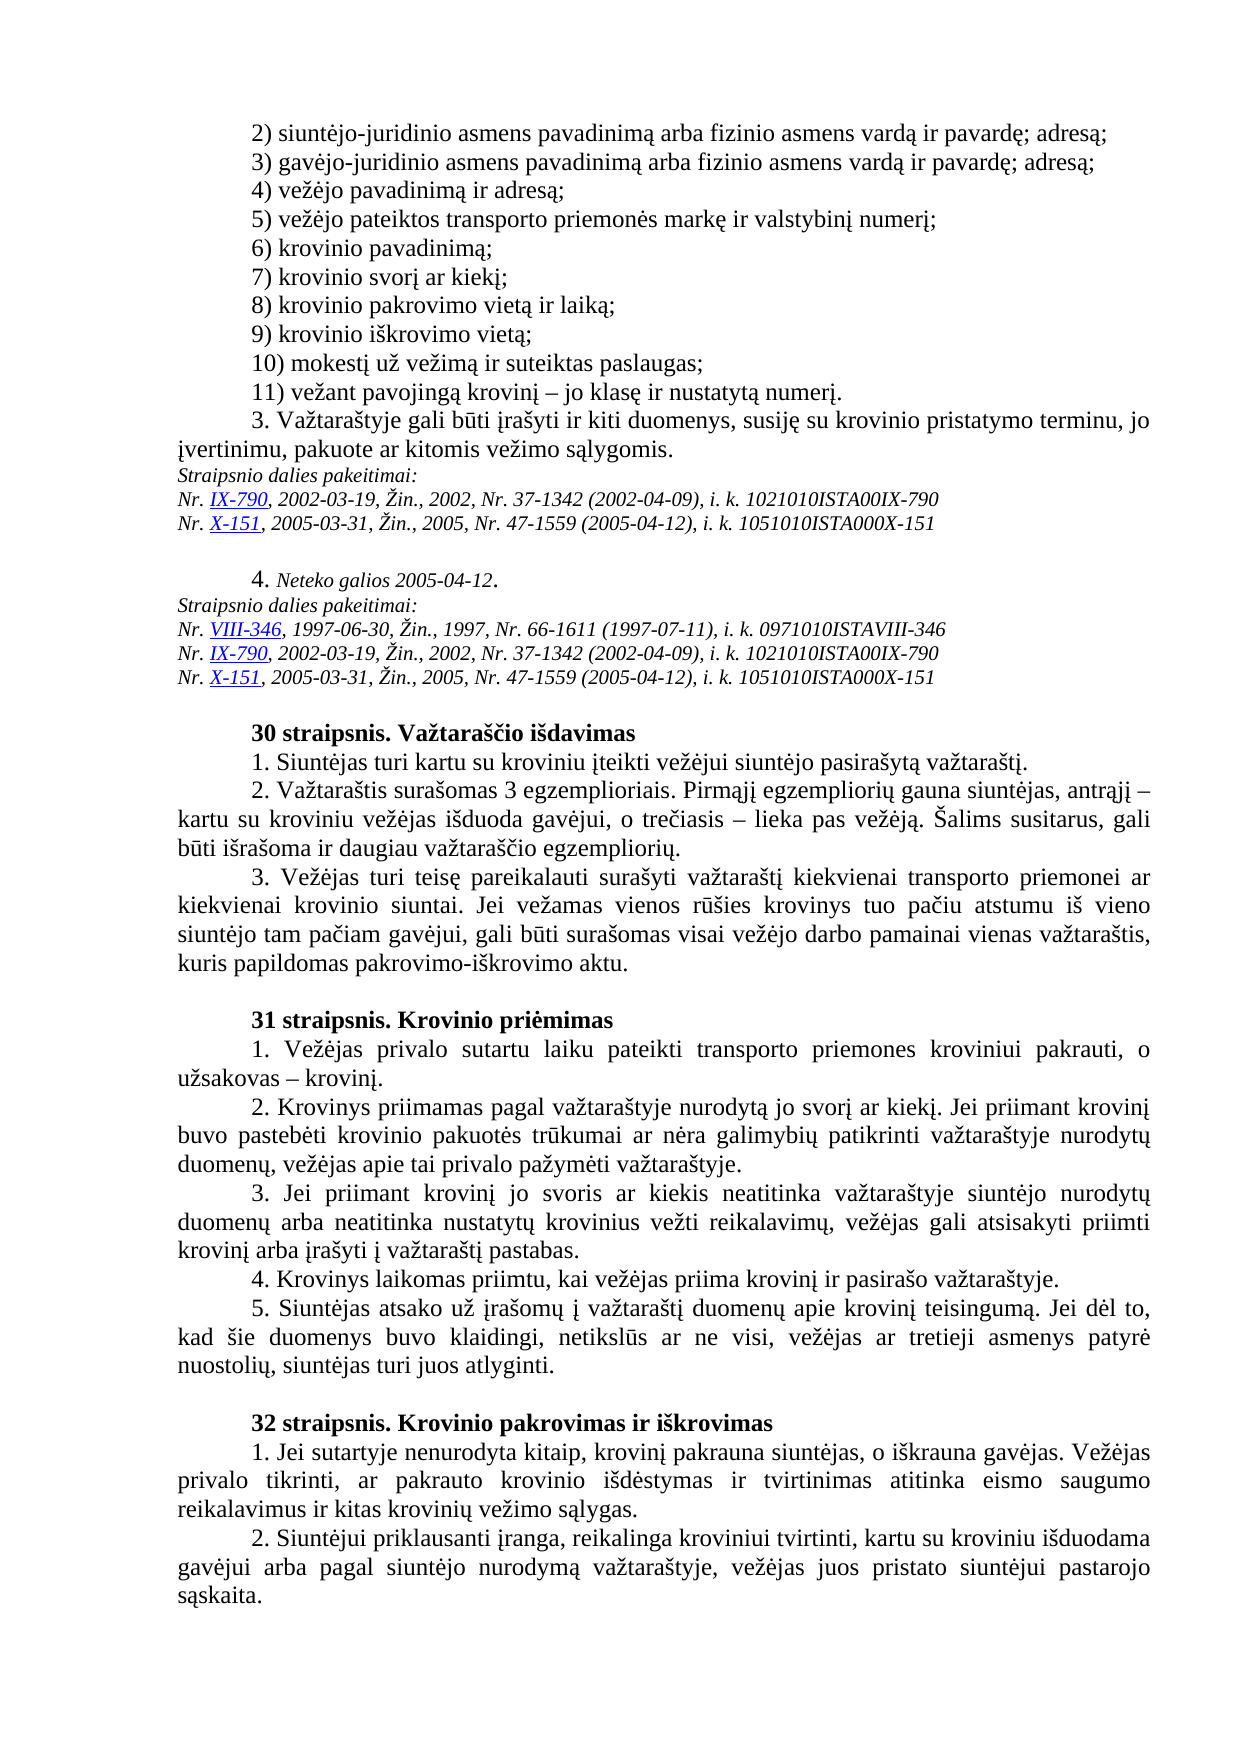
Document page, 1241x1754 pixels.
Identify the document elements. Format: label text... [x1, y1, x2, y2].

text Straipsnio dalies pakeitimai: [177, 593, 1152, 617]
text 30 straipsnis. Važtaraščio išdavimas [177, 718, 1152, 747]
text 10) mokestį už vežimą ir suteiktas paslaugas; [177, 348, 1152, 377]
text 2. Važtaraštis surašomas 3 egzemplioriais. Pirmąjį egzempliorių gauna siuntėjas, antrąjį – kartu su kroviniu vežėjas išduoda gavėjui, o trečiasis – lieka pas vežėją. Šalims susitarus, gali būti išrašoma ir daugiau važtaraščio egzempliorių. [177, 775, 1152, 862]
text 7) krovinio svorį ar kiekį; [177, 262, 1152, 291]
text Nr. X-151, 2005-03-31, Žin., 2005, Nr. 47-1559 (2005-04-12), i. k. 1051010ISTA000X-151 [177, 511, 1152, 535]
text Nr. IX-790, 2002-03-19, Žin., 2002, Nr. 37-1342 (2002-04-09), i. k. 1021010ISTA00IX-790 [177, 641, 1152, 665]
text Straipsnio dalies pakeitimai: [177, 463, 1152, 487]
text 11) vežant pavojingą krovinį – jo klasę ir nustatytą numerį. [177, 377, 1152, 406]
text 1. Siuntėjas turi kartu su kroviniu įteikti vežėjui siuntėjo pasirašytą važtaraštį. [177, 747, 1152, 775]
text 4. Krovinys laikomas priimtu, kai vežėjas priima krovinį ir pasirašo važtaraštyje. [177, 1264, 1152, 1293]
text 32 straipsnis. Krovinio pakrovimas ir iškrovimas [177, 1408, 1152, 1437]
text 2. Siuntėjui priklausanti įranga, reikalinga kroviniui tvirtinti, kartu su kroviniu išduodama gavėjui arba pagal siuntėjo nurodymą važtaraštyje, vežėjas juos pristato siuntėjui pastarojo sąskaita. [177, 1523, 1152, 1609]
text 4) vežėjo pavadinimą ir adresą; [177, 176, 1152, 204]
text 1. Jei sutartyje nenurodyta kitaip, krovinį pakrauna siuntėjas, o iškrauna gavėjas. Vežėjas privalo tikrinti, ar pakrauto krovinio išdėstymas ir tvirtinimas atitinka eismo saugumo reikalavimus ir kitas krovinių vežimo sąlygas. [177, 1437, 1152, 1523]
text 9) krovinio iškrovimo vietą; [177, 319, 1152, 348]
text 31 straipsnis. Krovinio priėmimas [177, 1005, 1152, 1034]
text Nr. IX-790, 2002-03-19, Žin., 2002, Nr. 37-1342 (2002-04-09), i. k. 1021010ISTA00IX-790 [177, 487, 1152, 511]
text 8) krovinio pakrovimo vietą ir laiką; [177, 291, 1152, 319]
text 2) siuntėjo-juridinio asmens pavadinimą arba fizinio asmens vardą ir pavardę; adresą; [177, 118, 1152, 147]
text Nr. X-151, 2005-03-31, Žin., 2005, Nr. 47-1559 (2005-04-12), i. k. 1051010ISTA000X-151 [177, 665, 1152, 689]
text 3. Jei priimant krovinį jo svoris ar kiekis neatitinka važtaraštyje siuntėjo nurodytų duomenų arba neatitinka nustatytų krovinius vežti reikalavimų, vežėjas gali atsisakyti priimti krovinį arba įrašyti į važtaraštį pastabas. [177, 1178, 1152, 1264]
text 3. Važtaraštyje gali būti įrašyti ir kiti duomenys, susiję su krovinio pristatymo terminu, jo įvertinimu, pakuote ar kitomis vežimo sąlygomis. [177, 406, 1152, 463]
text Nr. VIII-346, 1997-06-30, Žin., 1997, Nr. 66-1611 (1997-07-11), i. k. 0971010ISTAVIII-346 [177, 617, 1152, 641]
text 1. Vežėjas privalo sutartu laiku pateikti transporto priemones kroviniui pakrauti, o užsakovas – krovinį. [177, 1034, 1152, 1092]
text 2. Krovinys priimamas pagal važtaraštyje nurodytą jo svorį ar kiekį. Jei priimant krovinį buvo pastebėti krovinio pakuotės trūkumai ar nėra galimybių patikrinti važtaraštyje nurodytų duomenų, vežėjas apie tai privalo pažymėti važtaraštyje. [177, 1092, 1152, 1178]
text 3) gavėjo-juridinio asmens pavadinimą arba fizinio asmens vardą ir pavardę; adresą; [177, 147, 1152, 176]
text 4. Neteko galios 2005-04-12. [177, 564, 1152, 593]
text 5) vežėjo pateiktos transporto priemonės markę ir valstybinį numerį; [177, 204, 1152, 233]
text 3. Vežėjas turi teisę pareikalauti surašyti važtaraštį kiekvienai transporto priemonei ar kiekvienai krovinio siuntai. Jei vežamas vienos rūšies krovinys tuo pačiu atstumu iš vieno siuntėjo tam pačiam gavėjui, gali būti surašomas visai vežėjo darbo pamainai vienas važtaraštis, kuris papildomas pakrovimo-iškrovimo aktu. [177, 862, 1152, 977]
text 6) krovinio pavadinimą; [177, 233, 1152, 262]
text 5. Siuntėjas atsako už įrašomų į važtaraštį duomenų apie krovinį teisingumą. Jei dėl to, kad šie duomenys buvo klaidingi, netikslūs ar ne visi, vežėjas ar tretieji asmenys patyrė nuostolių, siuntėjas turi juos atlyginti. [177, 1293, 1152, 1379]
